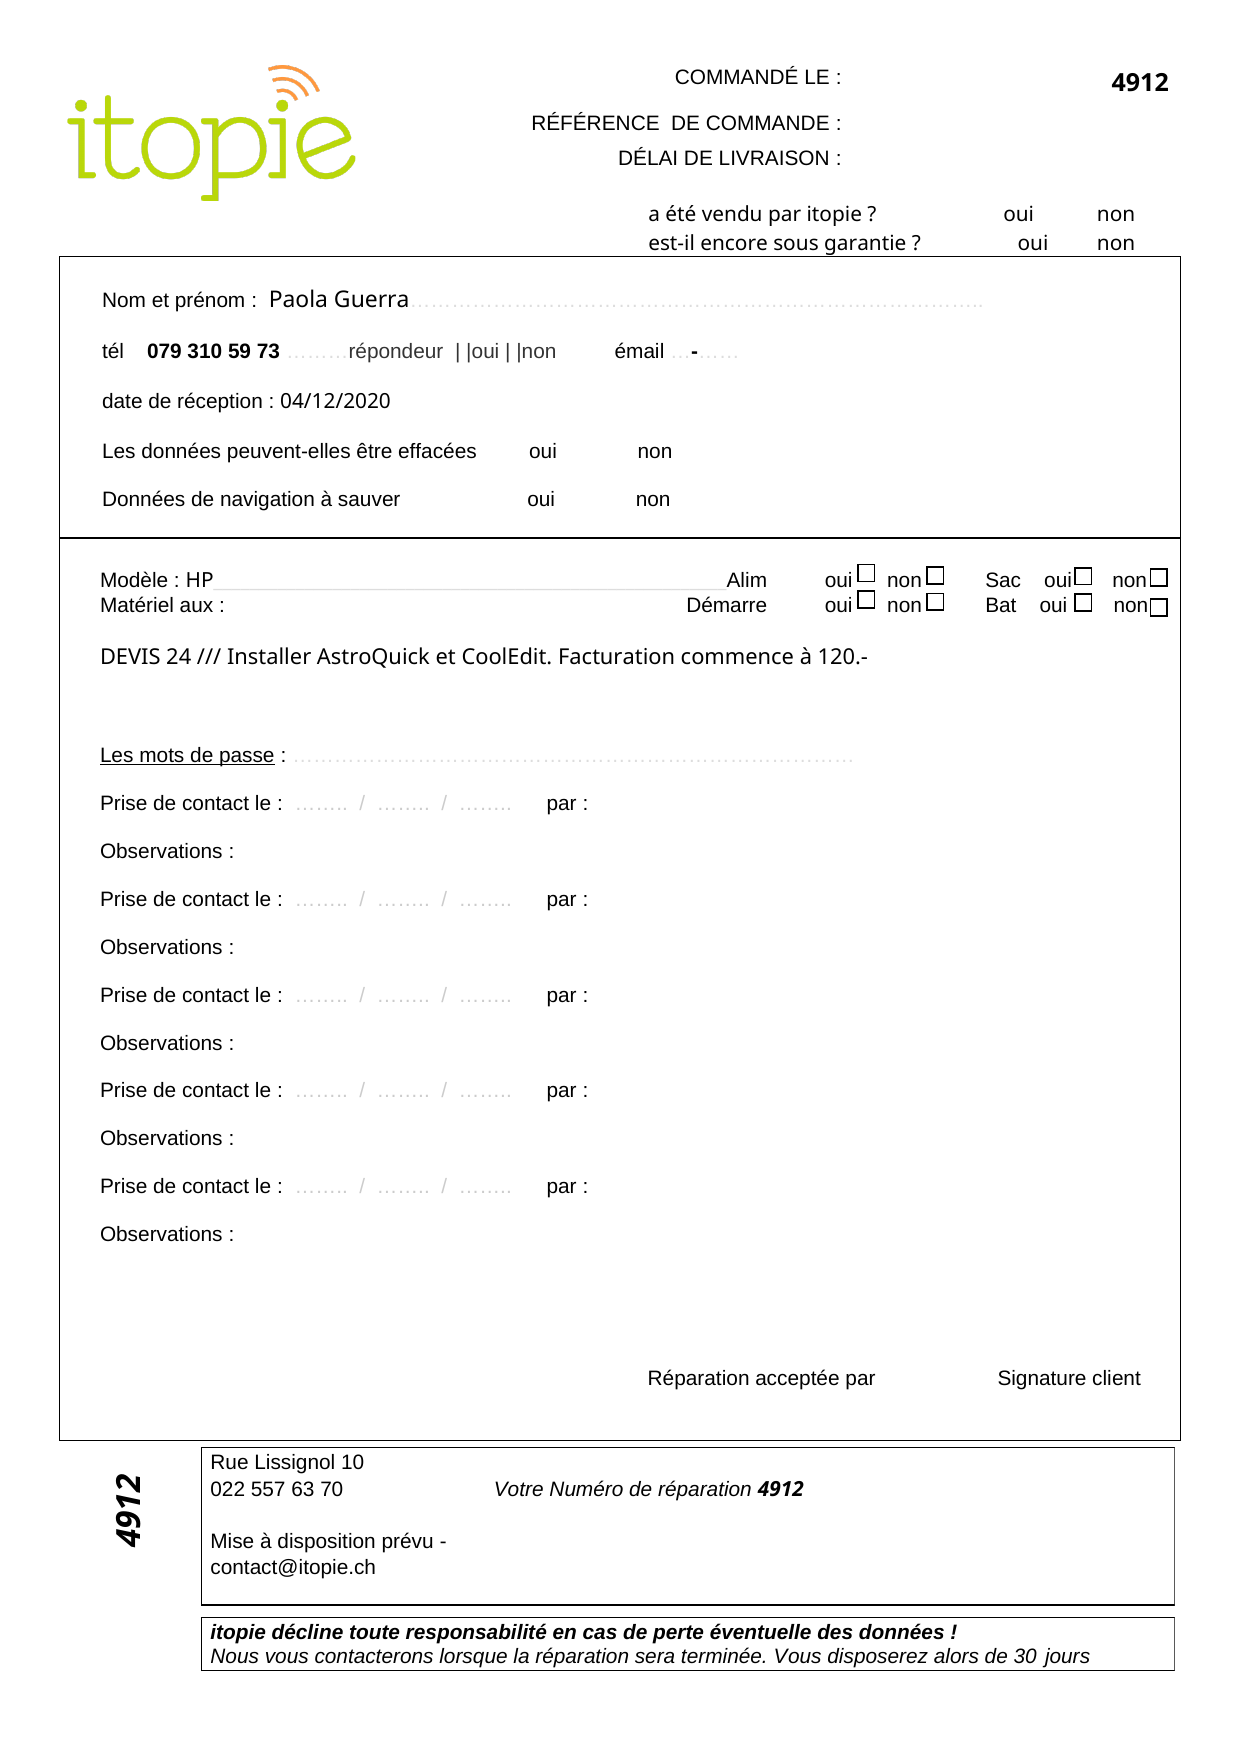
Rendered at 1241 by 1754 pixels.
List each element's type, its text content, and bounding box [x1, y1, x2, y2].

table_cell [847, 140, 1180, 175]
text Nom et prénom : Paola Guerra……………………………………………………………………….. [60, 280, 1180, 314]
text date de réception : 04/12/2020 [60, 383, 1180, 415]
text Observations : [60, 1123, 1180, 1150]
text tél 079 310 59 73 ………répondeur | |oui | |non émail …-…… [60, 335, 1180, 362]
text a été vendu par itopie ? oui non [59, 199, 1181, 228]
table_header 4912 [847, 59, 1180, 104]
table_cell itopie décline toute responsabilité en cas de perte éventuelle des données ! Nous vous contacterons lorsque la réparation sera terminée. Vous disposerez alors de 30 jours [195, 1611, 1180, 1677]
text Modèle : HP Alim oui non Sac oui non [879, 562, 925, 590]
table_cell RÉFÉRENCE DE COMMANDE : [490, 105, 847, 140]
text Prise de contact le : …….. / …….. / …….. par : [60, 883, 1180, 911]
text Observations : [60, 1027, 1180, 1054]
text Prise de contact le : …….. / …….. / …….. par : [60, 1075, 1180, 1102]
table_cell DÉLAI DE LIVRAISON : [490, 140, 847, 175]
picture [67, 65, 356, 201]
text Prise de contact le : …….. / …….. / …….. par : [60, 979, 1180, 1006]
text Matériel aux : Démarre oui non Bat oui non [60, 590, 1180, 617]
text Observations : [60, 836, 1180, 863]
text Prise de contact le : …….. / …….. / …….. par : [60, 1171, 1180, 1198]
text est-il encore sous garantie ? oui non [59, 228, 1181, 256]
text DEVIS 24 /// Installer AstroQuick et CoolEdit. Facturation commence à 120.- [60, 638, 1180, 671]
table_header Rue Lissignol 10 022 557 63 70 Votre Numéro de réparation 4912 Mise à disposition prévu - contact@itopie.ch [195, 1441, 1180, 1611]
table_cell [847, 105, 1180, 140]
text Données de navigation à sauver oui non [60, 484, 1180, 511]
text Observations : [60, 1219, 1180, 1246]
table_header COMMANDÉ LE : [490, 59, 847, 104]
text Modèle : HP Alim oui non Sac oui non [60, 562, 856, 590]
text Observations : [60, 931, 1180, 958]
text Prise de contact le : …….. / …….. / …….. par : [60, 788, 1180, 815]
text Les données peuvent-elles être effacées oui non [60, 436, 1180, 463]
text Les mots de passe : ……………………………………………………………………… [60, 740, 1180, 767]
text Réparation acceptée par Signature client [60, 1363, 1180, 1390]
table_header 4912 [59, 1441, 195, 1677]
text Modèle : HP Alim oui non Sac oui non [948, 562, 1180, 590]
